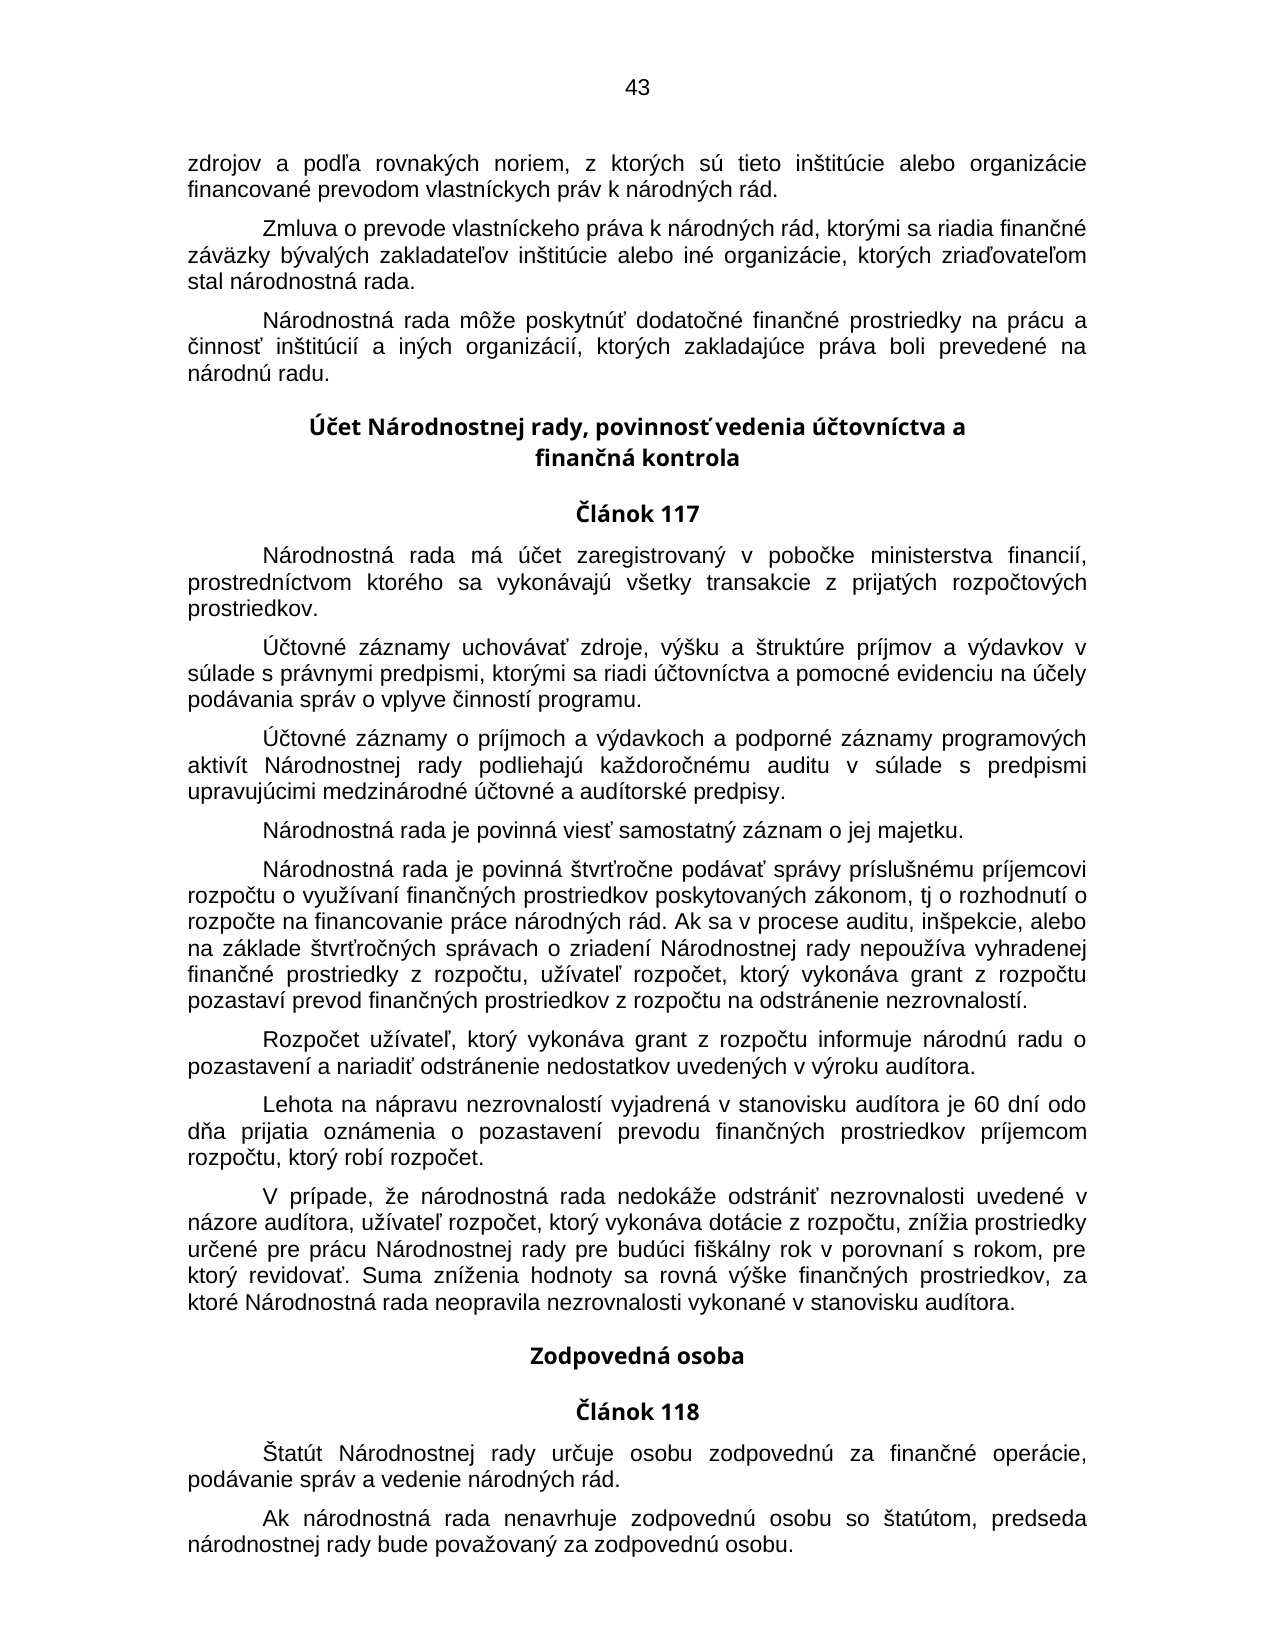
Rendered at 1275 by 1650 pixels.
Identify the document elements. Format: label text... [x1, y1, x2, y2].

text Národnostná rada môže poskytnúť dodatočné finančné prostriedky na prácu a činnosť inštitúcií a iných organizácií, ktorých zakladajúce práva boli prevedené na národnú radu. [187, 307, 1087, 386]
text Štatút Národnostnej rady určuje osobu zodpovednú za finančné operácie, podávanie správ a vedenie národných rád. [187, 1440, 1087, 1492]
text Účet Národnostnej rady, povinnosť vedenia účtovníctva a finančná kontrola [262, 411, 1012, 473]
text Článok 117 [262, 498, 1012, 529]
text Ak národnostná rada nenavrhuje zodpovednú osobu so štatútom, predseda národnostnej rady bude považovaný za zodpovednú osobu. [187, 1505, 1087, 1558]
text Rozpočet užívateľ, ktorý vykonáva grant z rozpočtu informuje národnú radu o pozastavení a nariadiť odstránenie nedostatkov uvedených v výroku audítora. [187, 1026, 1087, 1079]
text Národnostná rada má účet zaregistrovaný v pobočke ministerstva financií, prostredníctvom ktorého sa vykonávajú všetky transakcie z prijatých rozpočtových prostriedkov. [187, 542, 1087, 621]
text V prípade, že národnostná rada nedokáže odstrániť nezrovnalosti uvedené v názore audítora, užívateľ rozpočet, ktorý vykonáva dotácie z rozpočtu, znížia prostriedky určené pre prácu Národnostnej rady pre budúci fiškálny rok v porovnaní s rokom, pre ktorý revidovať. Suma zníženia hodnoty sa rovná výške finančných prostriedkov, za ktoré Národnostná rada neopravila nezrovnalosti vykonané v stanovisku audítora. [187, 1183, 1087, 1315]
text Článok 118 [262, 1396, 1012, 1427]
text Národnostná rada je povinná viesť samostatný záznam o jej majetku. [187, 817, 1087, 843]
text Zodpovedná osoba [262, 1340, 1012, 1371]
text Lehota na nápravu nezrovnalostí vyjadrená v stanovisku audítora je 60 dní odo dňa prijatia oznámenia o pozastavení prevodu finančných prostriedkov príjemcom rozpočtu, ktorý robí rozpočet. [187, 1091, 1087, 1171]
text Účtovné záznamy uchovávať zdroje, výšku a štruktúre príjmov a výdavkov v súlade s právnymi predpismi, ktorými sa riadi účtovníctva a pomocné evidenciu na účely podávania správ o vplyve činností programu. [187, 634, 1087, 713]
text Zmluva o prevode vlastníckeho práva k národných rád, ktorými sa riadia finančné záväzky bývalých zakladateľov inštitúcie alebo iné organizácie, ktorých zriaďovateľom stal národnostná rada. [187, 215, 1087, 294]
text Účtovné záznamy o príjmoch a výdavkoch a podporné záznamy programových aktivít Národnostnej rady podliehajú každoročnému auditu v súlade s predpismi upravujúcimi medzinárodné účtovné a audítorské predpisy. [187, 725, 1087, 804]
text zdrojov a podľa rovnakých noriem, z ktorých sú tieto inštitúcie alebo organizácie financované prevodom vlastníckych práv k národných rád. [187, 150, 1087, 203]
text Národnostná rada je povinná štvrťročne podávať správy príslušnému príjemcovi rozpočtu o využívaní finančných prostriedkov poskytovaných zákonom, tj o rozhodnutí o rozpočte na financovanie práce národných rád. Ak sa v procese auditu, inšpekcie, alebo na základe štvrťročných správach o zriadení Národnostnej rady nepoužíva vyhradenej finančné prostriedky z rozpočtu, užívateľ rozpočet, ktorý vykonáva grant z rozpočtu pozastaví prevod finančných prostriedkov z rozpočtu na odstránenie nezrovnalostí. [187, 856, 1087, 1014]
